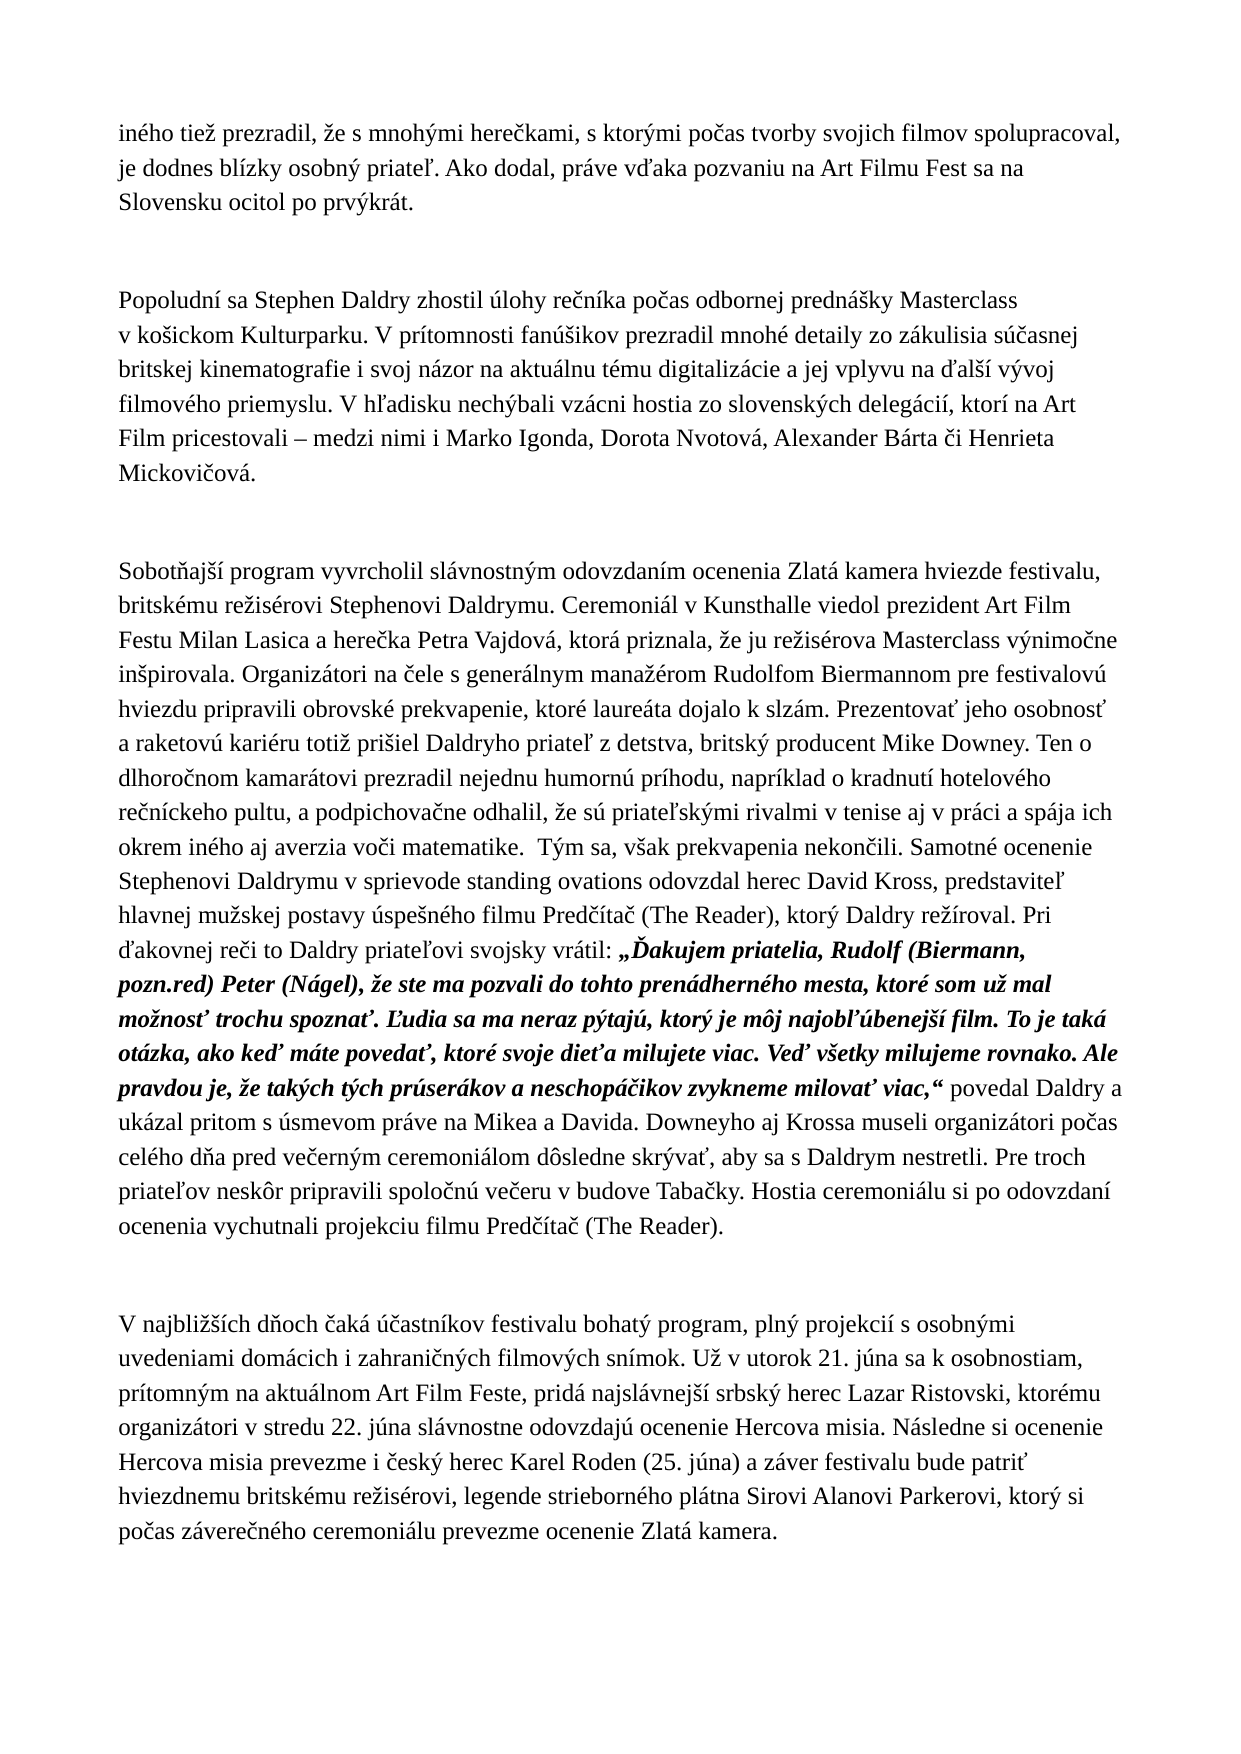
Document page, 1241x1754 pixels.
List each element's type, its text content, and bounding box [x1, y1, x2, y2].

text V najbližších dňoch čaká účastníkov festivalu bohatý program, plný projekcií s osobnými uvedeniami domácich i zahraničných filmových snímok. Už v utorok 21. júna sa k osobnostiam, prítomným na aktuálnom Art Film Feste, pridá najslávnejší srbský herec Lazar Ristovski, ktorému organizátori v stredu 22. júna slávnostne odovzdajú ocenenie Hercova misia. Následne si ocenenie Hercova misia prevezme i český herec Karel Roden (25. júna) a záver festivalu bude patriť hviezdnemu britskému režisérovi, legende strieborného plátna Sirovi Alanovi Parkerovi, ktorý si počas záverečného ceremoniálu prevezme ocenenie Zlatá kamera. [118, 1309, 1122, 1544]
text iného tiež prezradil, že s mnohými herečkami, s ktorými počas tvorby svojich filmov spolupracoval, je dodnes blízky osobný priateľ. Ako dodal, práve vďaka pozvaniu na Art Filmu Fest sa na Slovensku ocitol po prvýkrát. [118, 118, 1122, 216]
text Popoludní sa Stephen Daldry zhostil úlohy rečníka počas odbornej prednášky Masterclass v košickom Kulturparku. V prítomnosti fanúšikov prezradil mnohé detaily zo zákulisia súčasnej britskej kinematografie i svoj názor na aktuálnu tému digitalizácie a jej vplyvu na ďalší vývoj filmového priemyslu. V hľadisku nechýbali vzácni hostia zo slovenských delegácií, ktorí na Art Film pricestovali – medzi nimi i Marko Igonda, Dorota Nvotová, Alexander Bárta či Henrieta Mickovičová. [118, 285, 1122, 486]
text Sobotňajší program vyvrcholil slávnostným odovzdaním ocenenia Zlatá kamera hviezde festivalu, britskému režisérovi Stephenovi Daldrymu. Ceremoniál v Kunsthalle viedol prezident Art Film Festu Milan Lasica a herečka Petra Vajdová, ktorá priznala, že ju režisérova Masterclass výnimočne inšpirovala. Organizátori na čele s generálnym manažérom Rudolfom Biermannom pre festivalovú hviezdu pripravili obrovské prekvapenie, ktoré laureáta dojalo k slzám. Prezentovať jeho osobnosť a raketovú kariéru totiž prišiel Daldryho priateľ z detstva, britský producent Mike Downey. Ten o dlhoročnom kamarátovi prezradil nejednu humornú príhodu, napríklad o kradnutí hotelového rečníckeho pultu, a podpichovačne odhalil, že sú priateľskými rivalmi v tenise aj v práci a spája ich okrem iného aj averzia voči matematike. Tým sa, však prekvapenia nekončili. Samotné ocenenie Stephenovi Daldrymu v sprievode standing ovations odovzdal herec David Kross, predstaviteľ hlavnej mužskej postavy úspešného filmu Predčítač (The Reader), ktorý Daldry režíroval. Pri ďakovnej reči to Daldry priateľovi svojsky vrátil: „Ďakujem priatelia, Rudolf (Biermann, pozn.red) Peter (Nágel), že ste ma pozvali do tohto prenádherného mesta, ktoré som už mal možnosť trochu spoznať. Ľudia sa ma neraz pýtajú, ktorý je môj najobľúbenejší film. To je taká otázka, ako keď máte povedať, ktoré svoje dieťa milujete viac. Veď všetky milujeme rovnako. Ale pravdou je, že takých tých prúserákov a neschopáčikov zvykneme milovať viac,“ povedal Daldry a ukázal pritom s úsmevom práve na Mikea a Davida. Downeyho aj Krossa museli organizátori počas celého dňa pred večerným ceremoniálom dôsledne skrývať, aby sa s Daldrym nestretli. Pre troch priateľov neskôr pripravili spoločnú večeru v budove Tabačky. Hostia ceremoniálu si po odovzdaní ocenenia vychutnali projekciu filmu Predčítač (The Reader). [118, 556, 1122, 1239]
